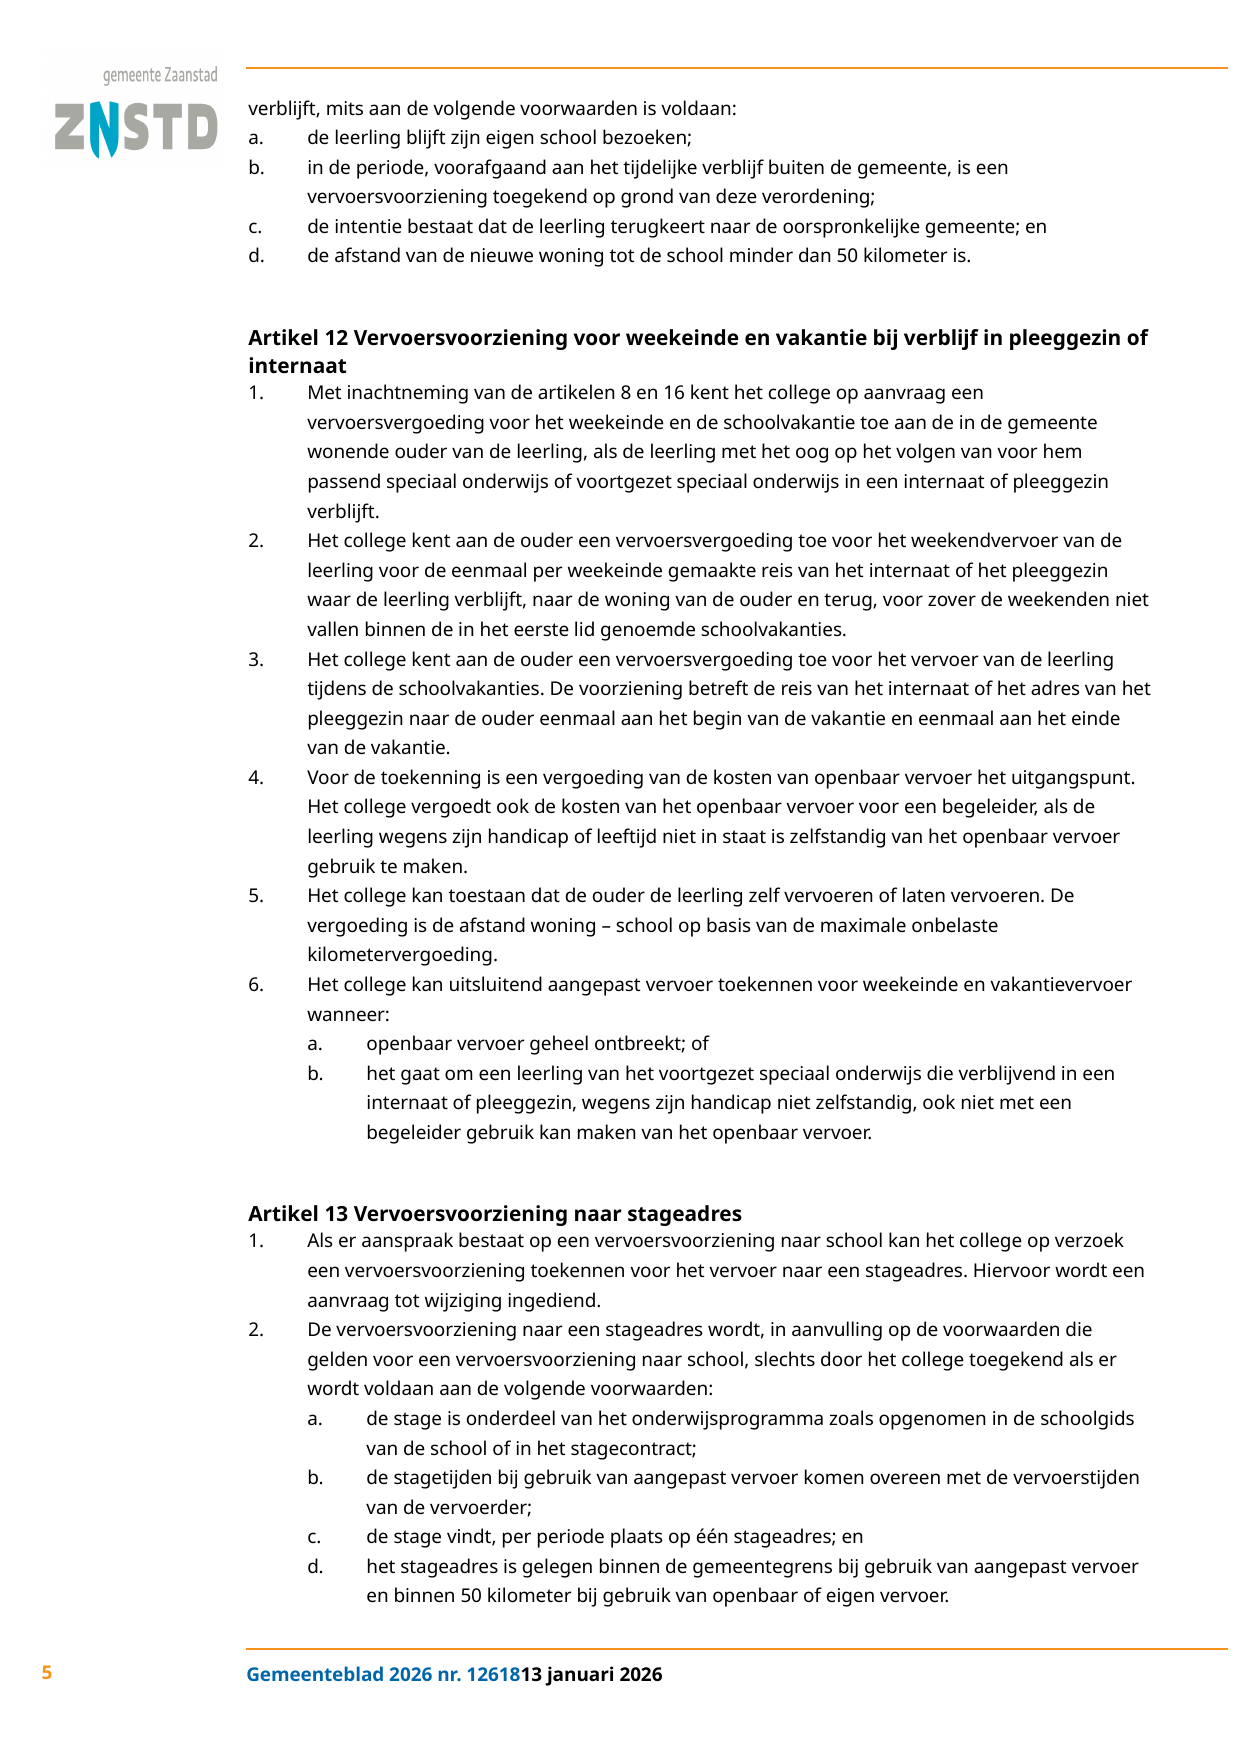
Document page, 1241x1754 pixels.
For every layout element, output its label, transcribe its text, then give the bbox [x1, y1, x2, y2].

text verblijft, mits aan de volgende voorwaarden is voldaan: [248, 95, 1152, 121]
text Artikel 12 Vervoersvoorziening voor weekeinde en vakantie bij verblijf in pleeggezin of internaat [248, 323, 1152, 379]
list Het college kent aan de ouder een vervoersvergoeding toe voor het weekendvervoer van de leerling voor de eenmaal per weekeinde gemaakte reis van het internaat of het pleeggezin waar de leerling verblijft, naar de woning van de ouder en terug, voor zover de weekenden niet vallen binnen de in het eerste lid genoemde schoolvakanties. [248, 527, 1152, 642]
list het stageadres is gelegen binnen de gemeentegrens bij gebruik van aangepast vervoer en binnen 50 kilometer bij gebruik van openbaar of eigen vervoer. [307, 1553, 1152, 1608]
list de intentie bestaat dat de leerling terugkeert naar de oorspronkelijke gemeente; en [248, 213, 1152, 239]
list openbaar vervoer geheel ontbreekt; of [307, 1030, 1152, 1056]
list de stage is onderdeel van het onderwijsprogramma zoals opgenomen in de schoolgids van de school of in het stagecontract; [307, 1405, 1152, 1460]
list Met inachtneming van de artikelen 8 en 16 kent het college op aanvraag een vervoersvergoeding voor het weekeinde en de schoolvakantie toe aan de in de gemeente wonende ouder van de leerling, als de leerling met het oog op het volgen van voor hem passend speciaal onderwijs of voortgezet speciaal onderwijs in een internaat of pleeggezin verblijft. [248, 379, 1152, 524]
list Het college kent aan de ouder een vervoersvergoeding toe voor het vervoer van de leerling tijdens de schoolvakanties. De voorziening betreft de reis van het internaat of het adres van het pleeggezin naar de ouder eenmaal aan het begin van de vakantie en eenmaal aan het einde van de vakantie. [248, 646, 1152, 760]
list in de periode, voorafgaand aan het tijdelijke verblijf buiten de gemeente, is een vervoersvoorziening toegekend op grond van deze verordening; [248, 154, 1152, 209]
picture [41, 47, 231, 172]
list Het college kan uitsluitend aangepast vervoer toekennen voor weekeinde en vakantievervoer wanneer: [248, 971, 1152, 1027]
list Het college kan toestaan dat de ouder de leerling zelf vervoeren of laten vervoeren. De vergoeding is de afstand woning – school op basis van de maximale onbelaste kilometervergoeding. [248, 882, 1152, 967]
list Voor de toekenning is een vergoeding van de kosten van openbaar vervoer het uitgangspunt. [248, 764, 1152, 790]
list de leerling blijft zijn eigen school bezoeken; [248, 124, 1152, 150]
list Het college vergoedt ook de kosten van het openbaar vervoer voor een begeleider, als de leerling wegens zijn handicap of leeftijd niet in staat is zelfstandig van het openbaar vervoer gebruik te maken. [248, 794, 1152, 879]
list de afstand van de nieuwe woning tot de school minder dan 50 kilometer is. [248, 243, 1152, 268]
list het gaat om een leerling van het voortgezet speciaal onderwijs die verblijvend in een internaat of pleeggezin, wegens zijn handicap niet zelfstandig, ook niet met een begeleider gebruik kan maken van het openbaar vervoer. [307, 1060, 1152, 1145]
text Artikel 13 Vervoersvoorziening naar stageadres [248, 1199, 1152, 1228]
list Als er aanspraak bestaat op een vervoersvoorziening naar school kan het college op verzoek een vervoersvoorziening toekennen voor het vervoer naar een stageadres. Hiervoor wordt een aanvraag tot wijziging ingediend. [248, 1228, 1152, 1312]
list de stage vindt, per periode plaats op één stageadres; en [307, 1523, 1152, 1549]
list de stagetijden bij gebruik van aangepast vervoer komen overeen met de vervoerstijden van de vervoerder; [307, 1464, 1152, 1519]
list De vervoersvoorziening naar een stageadres wordt, in aanvulling op de voorwaarden die gelden voor een vervoersvoorziening naar school, slechts door het college toegekend als er wordt voldaan aan de volgende voorwaarden: [248, 1316, 1152, 1401]
